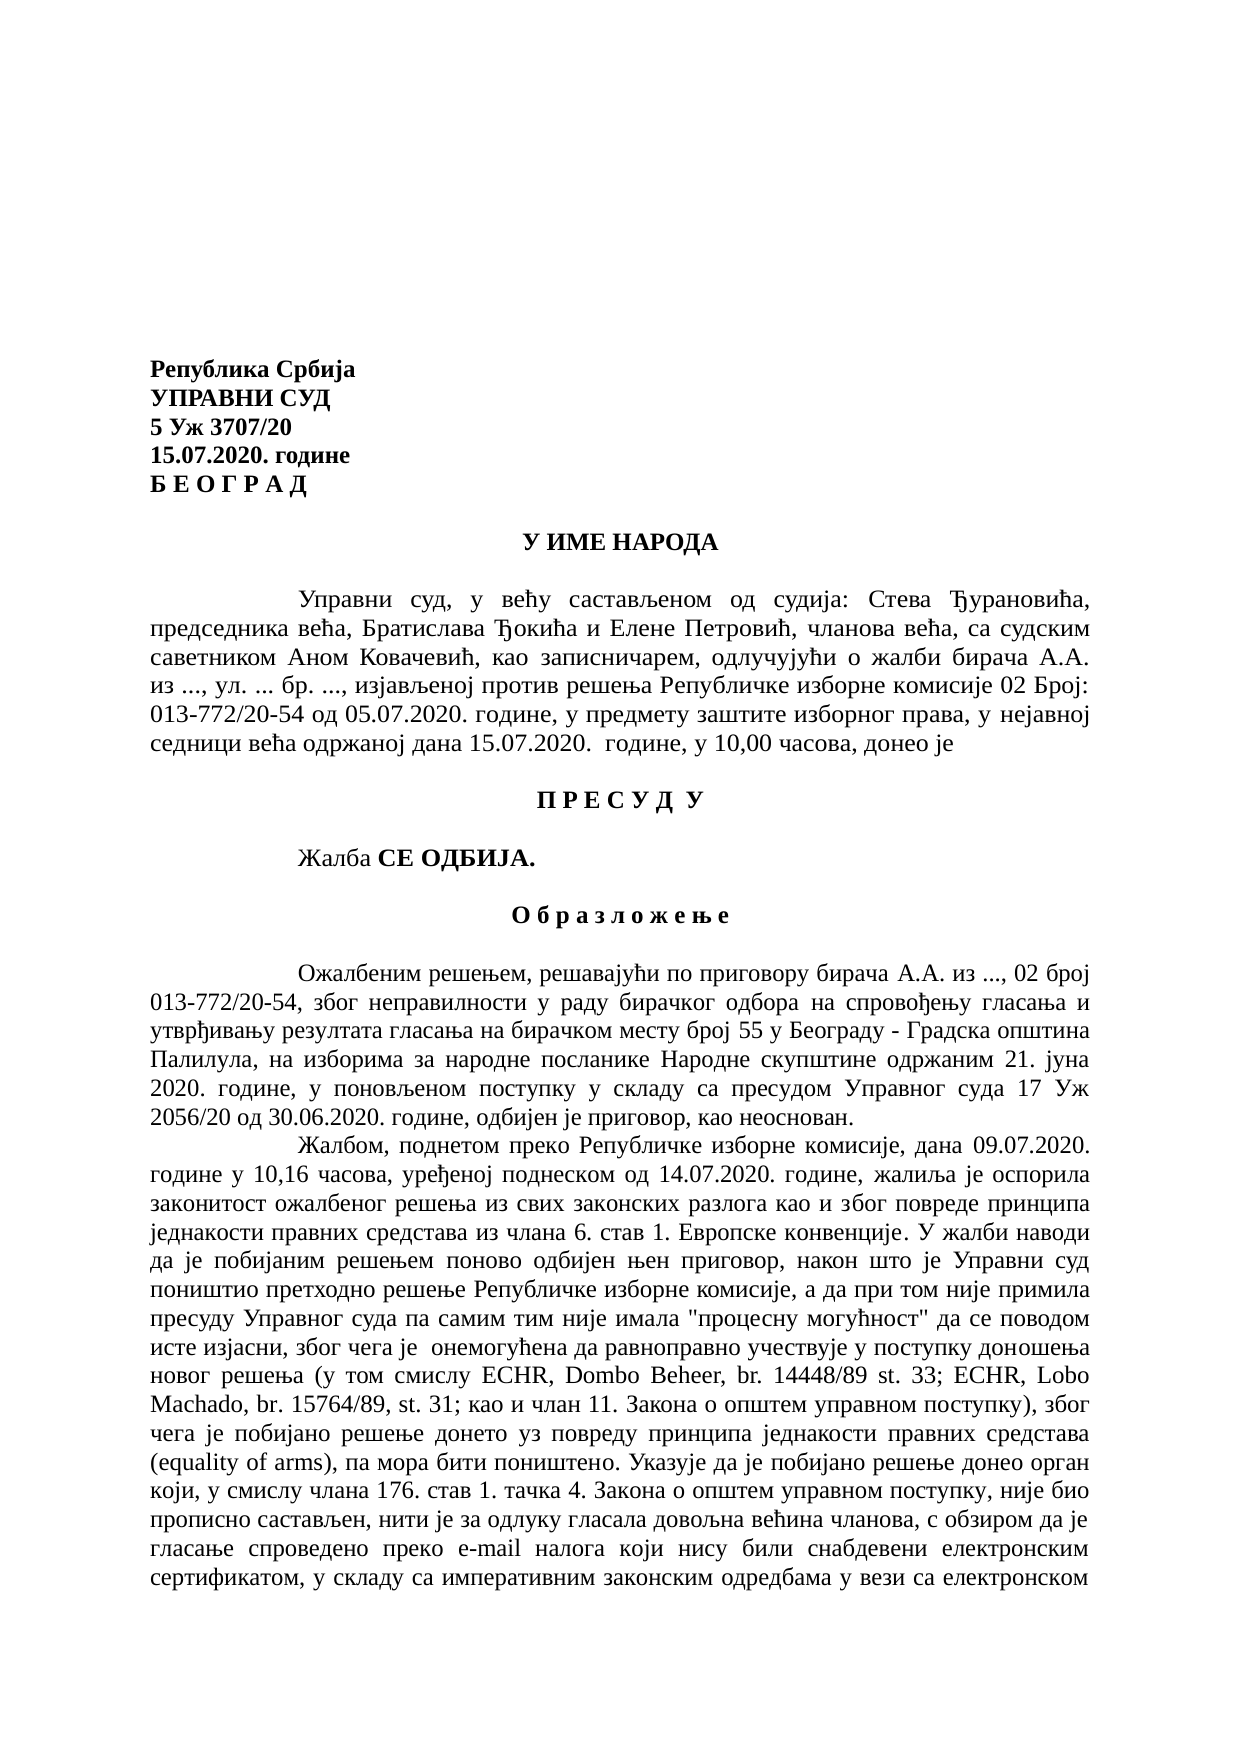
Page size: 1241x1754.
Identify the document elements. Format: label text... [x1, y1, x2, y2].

text П Р Е С У Д У [150, 785, 1090, 814]
text Ожалбеним решењем, решавајући по приговору бирача A.A. из ..., 02 број 013-772/20-54, због неправилности у раду бирачког одбора на спровођењу гласања и утврђивању резултата гласања на бирачком месту број 55 у Београду - Градска општина Палилула, на изборима за народне посланике Народне скупштине одржаним 21. јуна 2020. године, у поновљеном поступку у складу са пресудом Управног суда 17 Уж 2056/20 од 30.06.2020. године, одбијен је приговор, као неоснован. [150, 958, 1090, 1130]
text УПРАВНИ СУД [150, 383, 1090, 412]
text 5 Уж 3707/20 [150, 412, 1090, 440]
text Република Србија [150, 148, 1090, 383]
text Управни суд, у већу састављеном од судија: Стева Ђурановића, председника већа, Братислава Ђокића и Елене Петровић, чланова већа, са судским саветником Аном Ковачевић, као записничарем, одлучујући о жалби бирача A.A. из ..., ул. ... бр. ..., изјављеној против решења Републичке изборне комисије 02 Број: 013-772/20-54 од 05.07.2020. године, у предмету заштите изборног права, у нејавној седници већа одржаној дана 15.07.2020. године, у 10,00 часова, донео је [150, 584, 1090, 757]
text Б Е О Г Р А Д [150, 469, 1090, 498]
text 15.07.2020. године [150, 440, 1090, 469]
text О б р а з л о ж е њ е [150, 900, 1090, 929]
text Жалбом, поднетом преко Републичке изборне комисије, дана 09.07.2020. године у 10,16 часова, уређеној поднеском од 14.07.2020. године, жалиља је оспорила законитост ожалбеног решења из свих законских разлога као и због повреде принципа једнакости правних средстава из члана 6. став 1. Европске конвенције. У жалби наводи да је побијаним решењем поново одбијен њен приговор, након што је Управни суд поништио претходно решење Републичке изборне комисије, а да при том није примила пресуду Управног суда па самим тим није имала "процесну могућност" да се поводом исте изјасни, због чега је онемогућена да равноправно учествује у поступку доношења новог решења (у том смислу ECHR, Dombo Beheer, br. 14448/89 st. 33; ECHR, Lobo Machado, br. 15764/89, st. 31; као и члан 11. Закона о општем управном поступку), због чега је побијано решење донето уз повреду принципа једнакости правних средстава (equality of arms), па мора бити поништено. Указује да је побијано решење донео орган који, у смислу члана 176. став 1. тачка 4. Закона о општем управном поступку, није био прописно састављен, нити је за одлуку гласала довољна већина чланова, с обзиром да је гласање спроведено преко e-mail налога који нису били снабдевени електронским сертификатом, у складу са императивним законским одредбама у вези са електронском [150, 1130, 1090, 1590]
text У ИМЕ НАРОДА [150, 527, 1090, 555]
text Жалба СЕ ОДБИЈА. [150, 843, 1090, 872]
